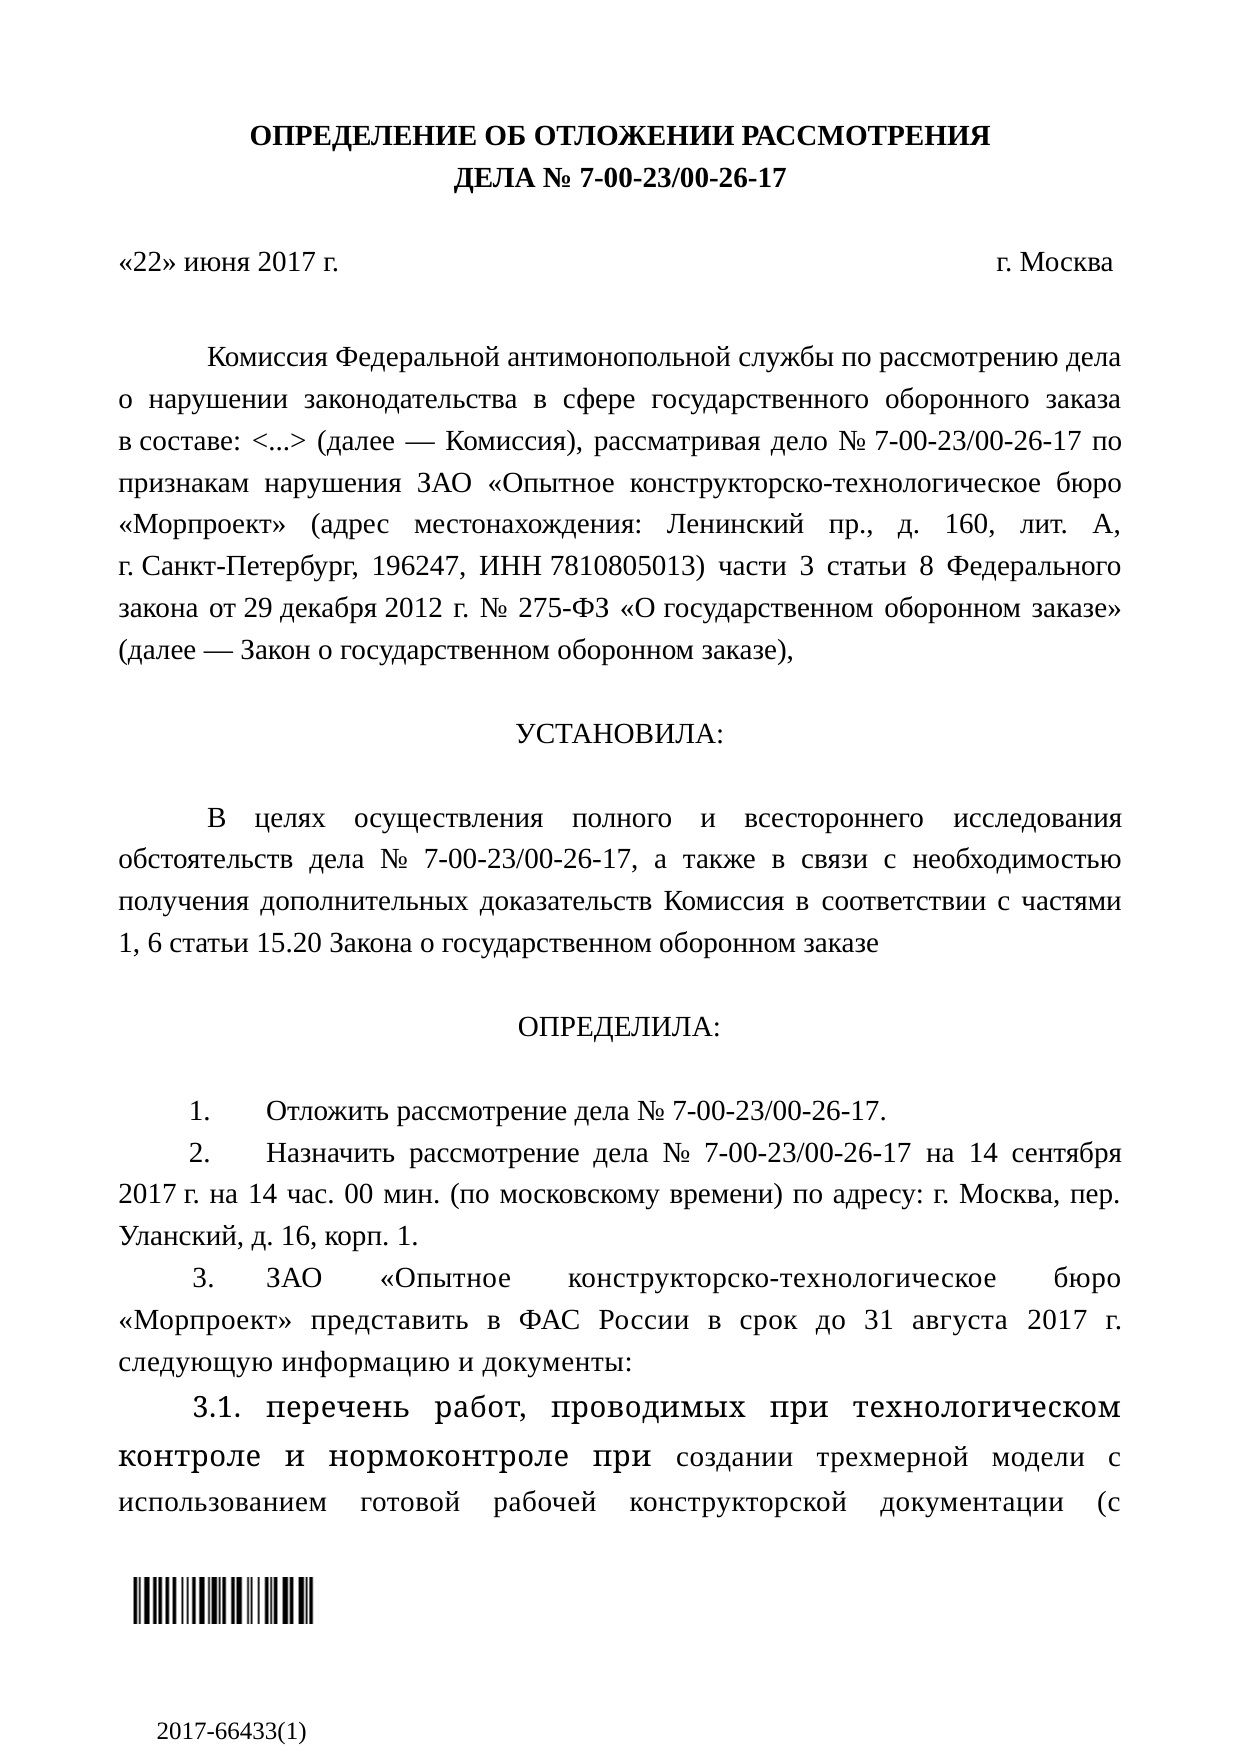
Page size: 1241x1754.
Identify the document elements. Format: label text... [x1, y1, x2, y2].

text ДЕЛА № 7-00-23/00-26-17 [118, 160, 1122, 193]
text «22» июня 2017 г. г. Москва [118, 244, 1122, 282]
list 3.1. перечень работ, проводимых при технологическом контроле и нормоконтроле при создании трехмерной модели с использованием готовой рабочей конструкторской документации (с [118, 1386, 1122, 1517]
text ОПРЕДЕЛИЛА: [116, 1009, 1122, 1043]
text 1. Отложить рассмотрение дела № 7-00-23/00-26-17. [118, 1093, 1122, 1126]
list 3. ЗАО «Опытное конструкторско-технологическое бюро «Морпроект» представить в ФАС России в срок до 31 августа 2017 г. следующую информацию и документы: [118, 1260, 1122, 1378]
text В целях осуществления полного и всестороннего исследования обстоятельств дела № 7-00-23/00-26-17, а также в связи с необходимостью получения дополнительных доказательств Комиссия в соответствии с частями 1, 6 статьи 15.20 Закона о государственном оборонном заказе [118, 800, 1122, 959]
picture [118, 1577, 331, 1624]
text УСТАНОВИЛА: [117, 716, 1122, 749]
text 2. Назначить рассмотрение дела № 7-00-23/00-26-17 на 14 сентября 2017 г. на 14 час. 00 мин. (по московскому времени) по адресу: г. Москва, пер. Уланский, д. 16, корп. 1. [118, 1135, 1122, 1252]
text Комиссия Федеральной антимонопольной службы по рассмотрению дела о нарушении законодательства в сфере государственного оборонного заказа в составе: <...> (далее — Комиссия), рассматривая дело № 7-00-23/00-26-17 по признакам нарушения ЗАО «Опытное конструкторско-технологическое бюро «Морпроект» (адрес местонахождения: Ленинский пр., д. 160, лит. А, г. Санкт‑Петербург, 196247, ИНН 7810805013) части 3 статьи 8 Федерального закона от 29 декабря 2012 г. № 275-ФЗ «О государственном оборонном заказе» (далее — Закон о государственном оборонном заказе), [118, 339, 1122, 666]
text ОПРЕДЕЛЕНИЕ ОБ ОТЛОЖЕНИИ РАССМОТРЕНИЯ [118, 118, 1122, 152]
